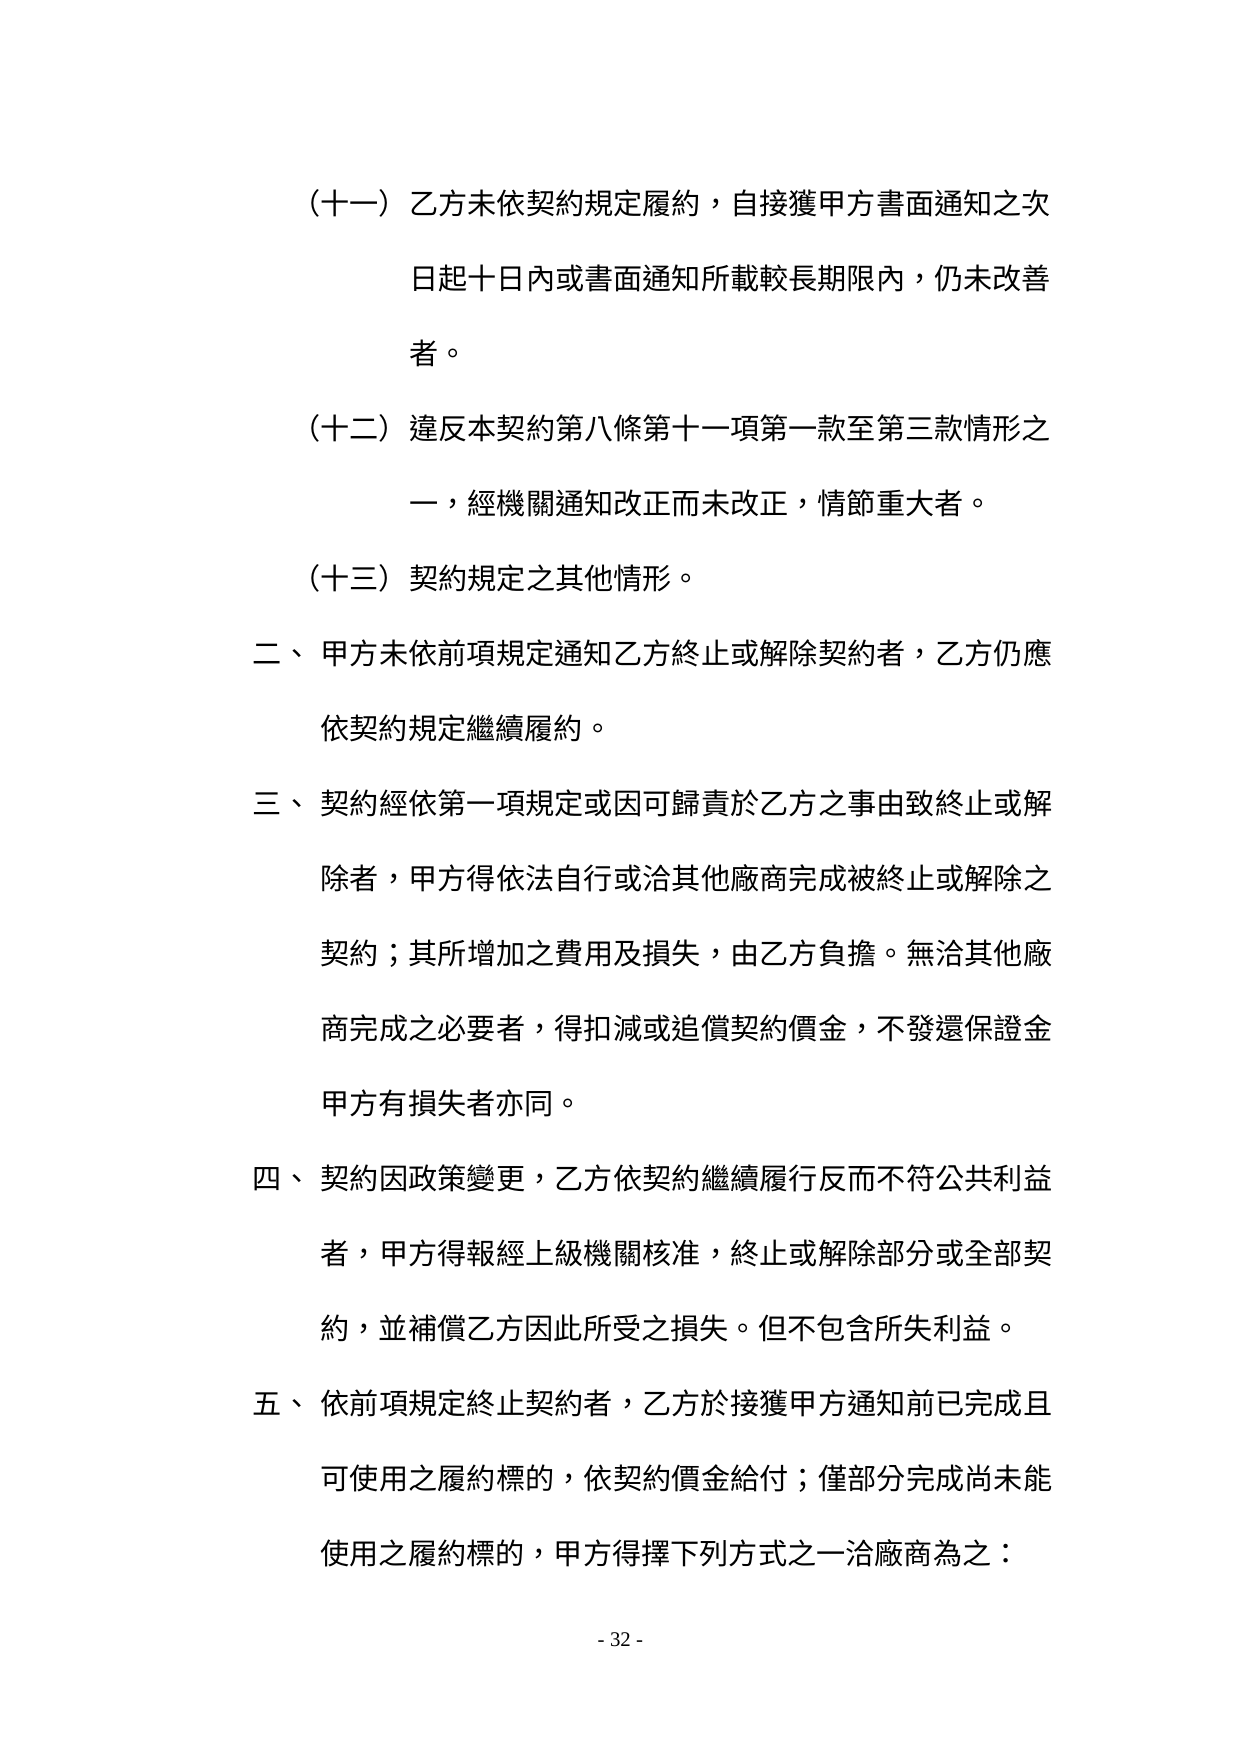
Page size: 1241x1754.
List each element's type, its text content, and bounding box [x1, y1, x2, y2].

list 甲方未依前項規定通知乙方終止或解除契約者，乙方仍應依契約規定繼續履約。 [253, 614, 1053, 764]
list 契約規定之其他情形。 [291, 539, 1053, 614]
list 契約因政策變更，乙方依契約繼續履行反而不符公共利益者，甲方得報經上級機關核准，終止或解除部分或全部契約，並補償乙方因此所受之損失。但不包含所失利益。 [253, 1139, 1053, 1364]
list 依前項規定終止契約者，乙方於接獲甲方通知前已完成且可使用之履約標的，依契約價金給付；僅部分完成尚未能使用之履約標的，甲方得擇下列方式之一洽廠商為之： [253, 1364, 1053, 1589]
list 契約經依第一項規定或因可歸責於乙方之事由致終止或解除者，甲方得依法自行或洽其他廠商完成被終止或解除之契約；其所增加之費用及損失，由乙方負擔。無洽其他廠商完成之必要者，得扣減或追償契約價金，不發還保證金。甲方有損失者亦同。 [253, 764, 1053, 1139]
list 違反本契約第八條第十一項第一款至第三款情形之一，經機關通知改正而未改正，情節重大者。 [291, 389, 1053, 539]
list 乙方未依契約規定履約，自接獲甲方書面通知之次日起十日內或書面通知所載較長期限內，仍未改善者。 [291, 164, 1053, 389]
